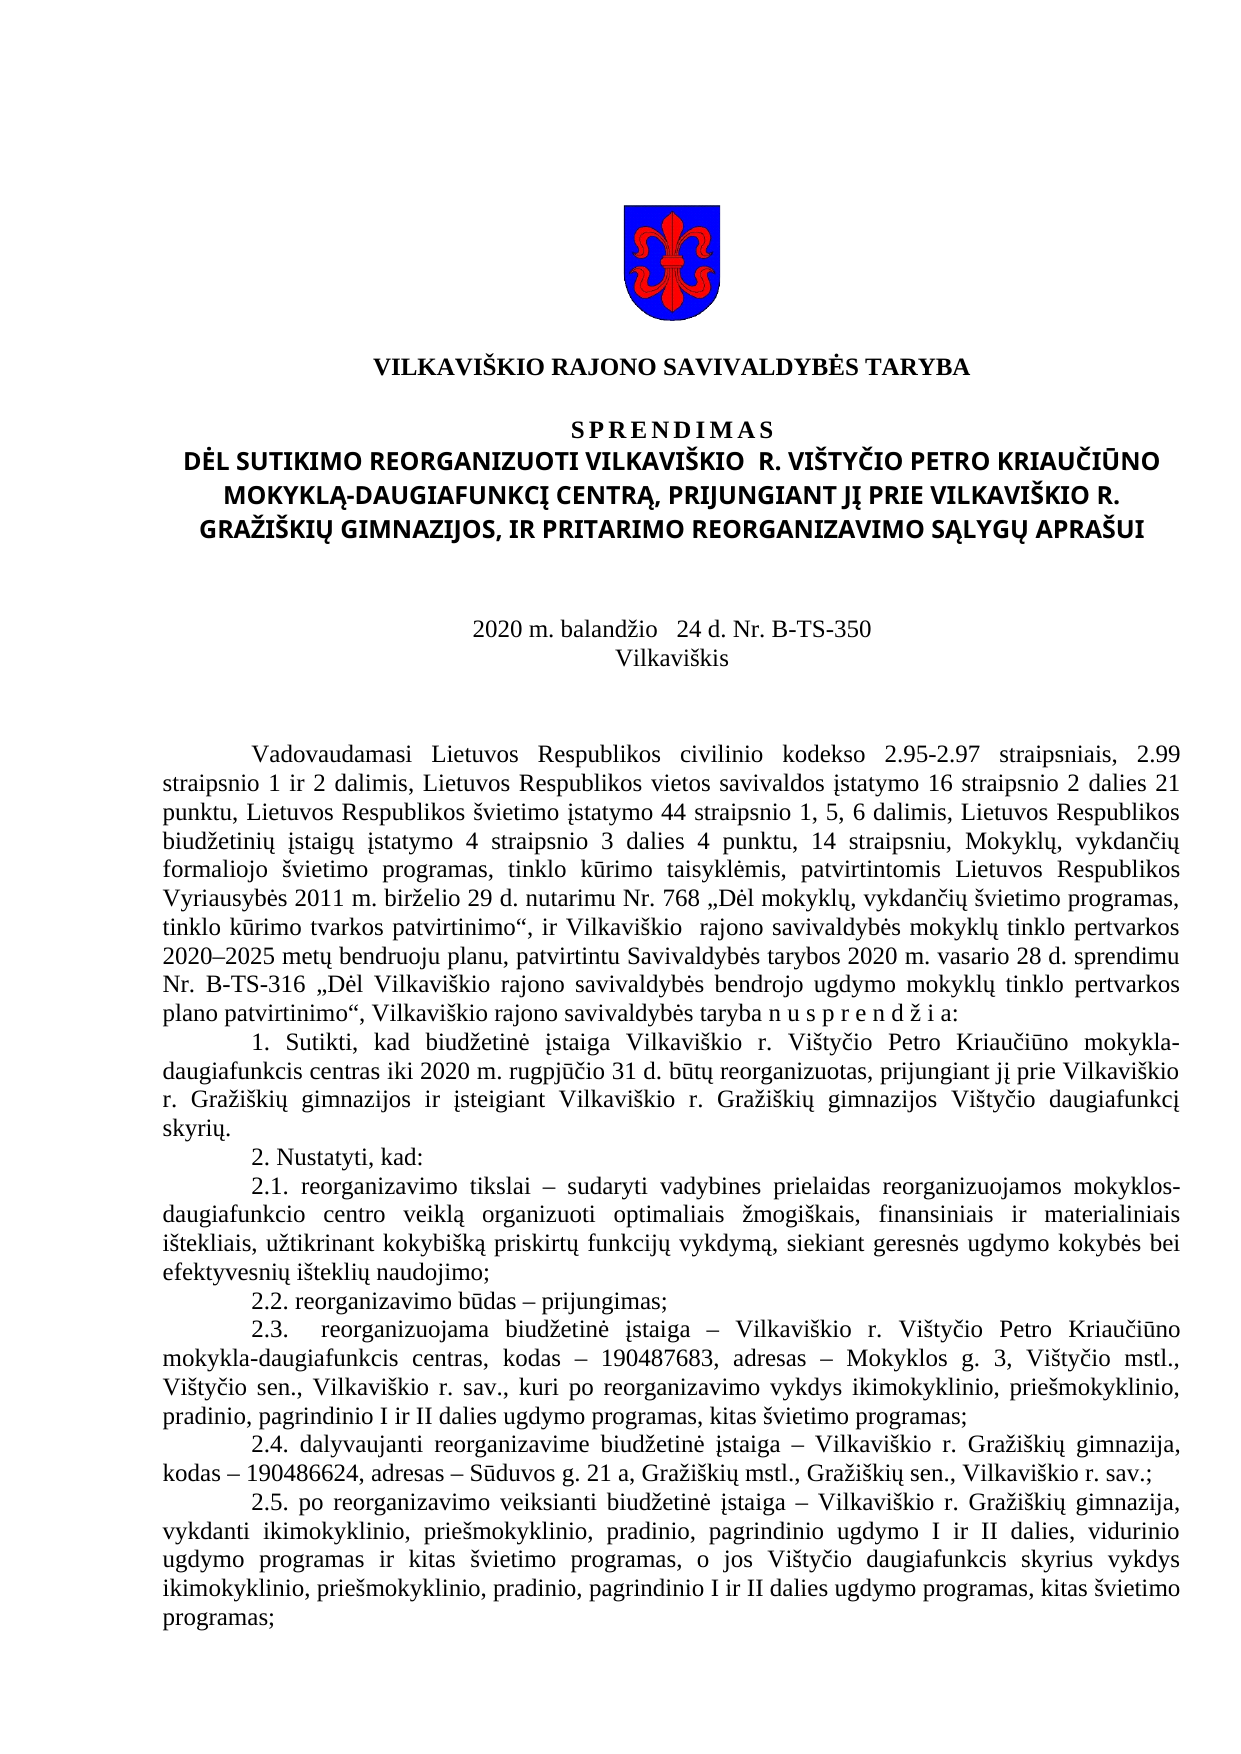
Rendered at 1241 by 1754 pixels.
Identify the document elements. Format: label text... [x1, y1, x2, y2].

text 1. Sutikti, kad biudžetinė įstaiga Vilkaviškio r. Vištyčio Petro Kriaučiūno mokykla-daugiafunkcis centras iki 2020 m. rugpjūčio 31 d. būtų reorganizuotas, prijungiant jį prie Vilkaviškio r. Gražiškių gimnazijos ir įsteigiant Vilkaviškio r. Gražiškių gimnazijos Vištyčio daugiafunkcį skyrių. [162, 1027, 1181, 1142]
text SpREndimas [162, 415, 1181, 443]
text 2020 m. balandžio 24 d. Nr. B-TS-350 [162, 614, 1181, 643]
text Vilkaviškis [162, 643, 1181, 671]
text 2.4. dalyvaujanti reorganizavime biudžetinė įstaiga – Vilkaviškio r. Gražiškių gimnazija, kodas – 190486624, adresas – Sūduvos g. 21 a, Gražiškių mstl., Gražiškių sen., Vilkaviškio r. sav.; [162, 1429, 1181, 1487]
text VILKAVIŠKIO RAJONO SAVIVALDYBĖS TARYBA [162, 352, 1181, 381]
text 2.2. reorganizavimo būdas – prijungimas; [162, 1286, 1181, 1314]
text DĖL SUTIKIMO REORGANIZUOTI VILKAVIŠKIO R. VIŠTYČIO PETRO KRIAUČIŪNO MOKYKLĄ-DAUGIAFUNKCĮ CENTRĄ, PRIJUNGIANT JĮ PRIE VILKAVIŠKIO R. GRAŽIŠKIŲ GIMNAZIJOS, IR PRITARIMO REORGANIZAVIMO SĄLYGŲ APRAŠUI [162, 443, 1181, 546]
text 2. Nustatyti, kad: [162, 1142, 1181, 1171]
text Vadovaudamasi Lietuvos Respublikos civilinio kodekso 2.95-2.97 straipsniais, 2.99 straipsnio 1 ir 2 dalimis, Lietuvos Respublikos vietos savivaldos įstatymo 16 straipsnio 2 dalies 21 punktu, Lietuvos Respublikos švietimo įstatymo 44 straipsnio 1, 5, 6 dalimis, Lietuvos Respublikos biudžetinių įstaigų įstatymo 4 straipsnio 3 dalies 4 punktu, 14 straipsniu, Mokyklų, vykdančių formaliojo švietimo programas, tinklo kūrimo taisyklėmis, patvirtintomis Lietuvos Respublikos Vyriausybės 2011 m. birželio 29 d. nutarimu Nr. 768 „Dėl mokyklų, vykdančių švietimo programas, tinklo kūrimo tvarkos patvirtinimo“, ir Vilkaviškio rajono savivaldybės mokyklų tinklo pertvarkos 2020–2025 metų bendruoju planu, patvirtintu Savivaldybės tarybos 2020 m. vasario 28 d. sprendimu Nr. B-TS-316 „Dėl Vilkaviškio rajono savivaldybės bendrojo ugdymo mokyklų tinklo pertvarkos plano patvirtinimo“, Vilkaviškio rajono savivaldybės taryba n u s p r e n d ž i a: [162, 739, 1181, 1027]
text 2.3. reorganizuojama biudžetinė įstaiga – Vilkaviškio r. Vištyčio Petro Kriaučiūno mokykla-daugiafunkcis centras, kodas – 190487683, adresas – Mokyklos g. 3, Vištyčio mstl., Vištyčio sen., Vilkaviškio r. sav., kuri po reorganizavimo vykdys ikimokyklinio, priešmokyklinio, pradinio, pagrindinio I ir II dalies ugdymo programas, kitas švietimo programas; [162, 1314, 1181, 1429]
text 2.1. reorganizavimo tikslai – sudaryti vadybines prielaidas reorganizuojamos mokyklos-daugiafunkcio centro veiklą organizuoti optimaliais žmogiškais, finansiniais ir materialiniais ištekliais, užtikrinant kokybišką priskirtų funkcijų vykdymą, siekiant geresnės ugdymo kokybės bei efektyvesnių išteklių naudojimo; [162, 1171, 1181, 1286]
text 2.5. po reorganizavimo veiksianti biudžetinė įstaiga – Vilkaviškio r. Gražiškių gimnazija, vykdanti ikimokyklinio, priešmokyklinio, pradinio, pagrindinio ugdymo I ir II dalies, vidurinio ugdymo programas ir kitas švietimo programas, o jos Vištyčio daugiafunkcis skyrius vykdys ikimokyklinio, priešmokyklinio, pradinio, pagrindinio I ir II dalies ugdymo programas, kitas švietimo programas; [162, 1487, 1181, 1631]
